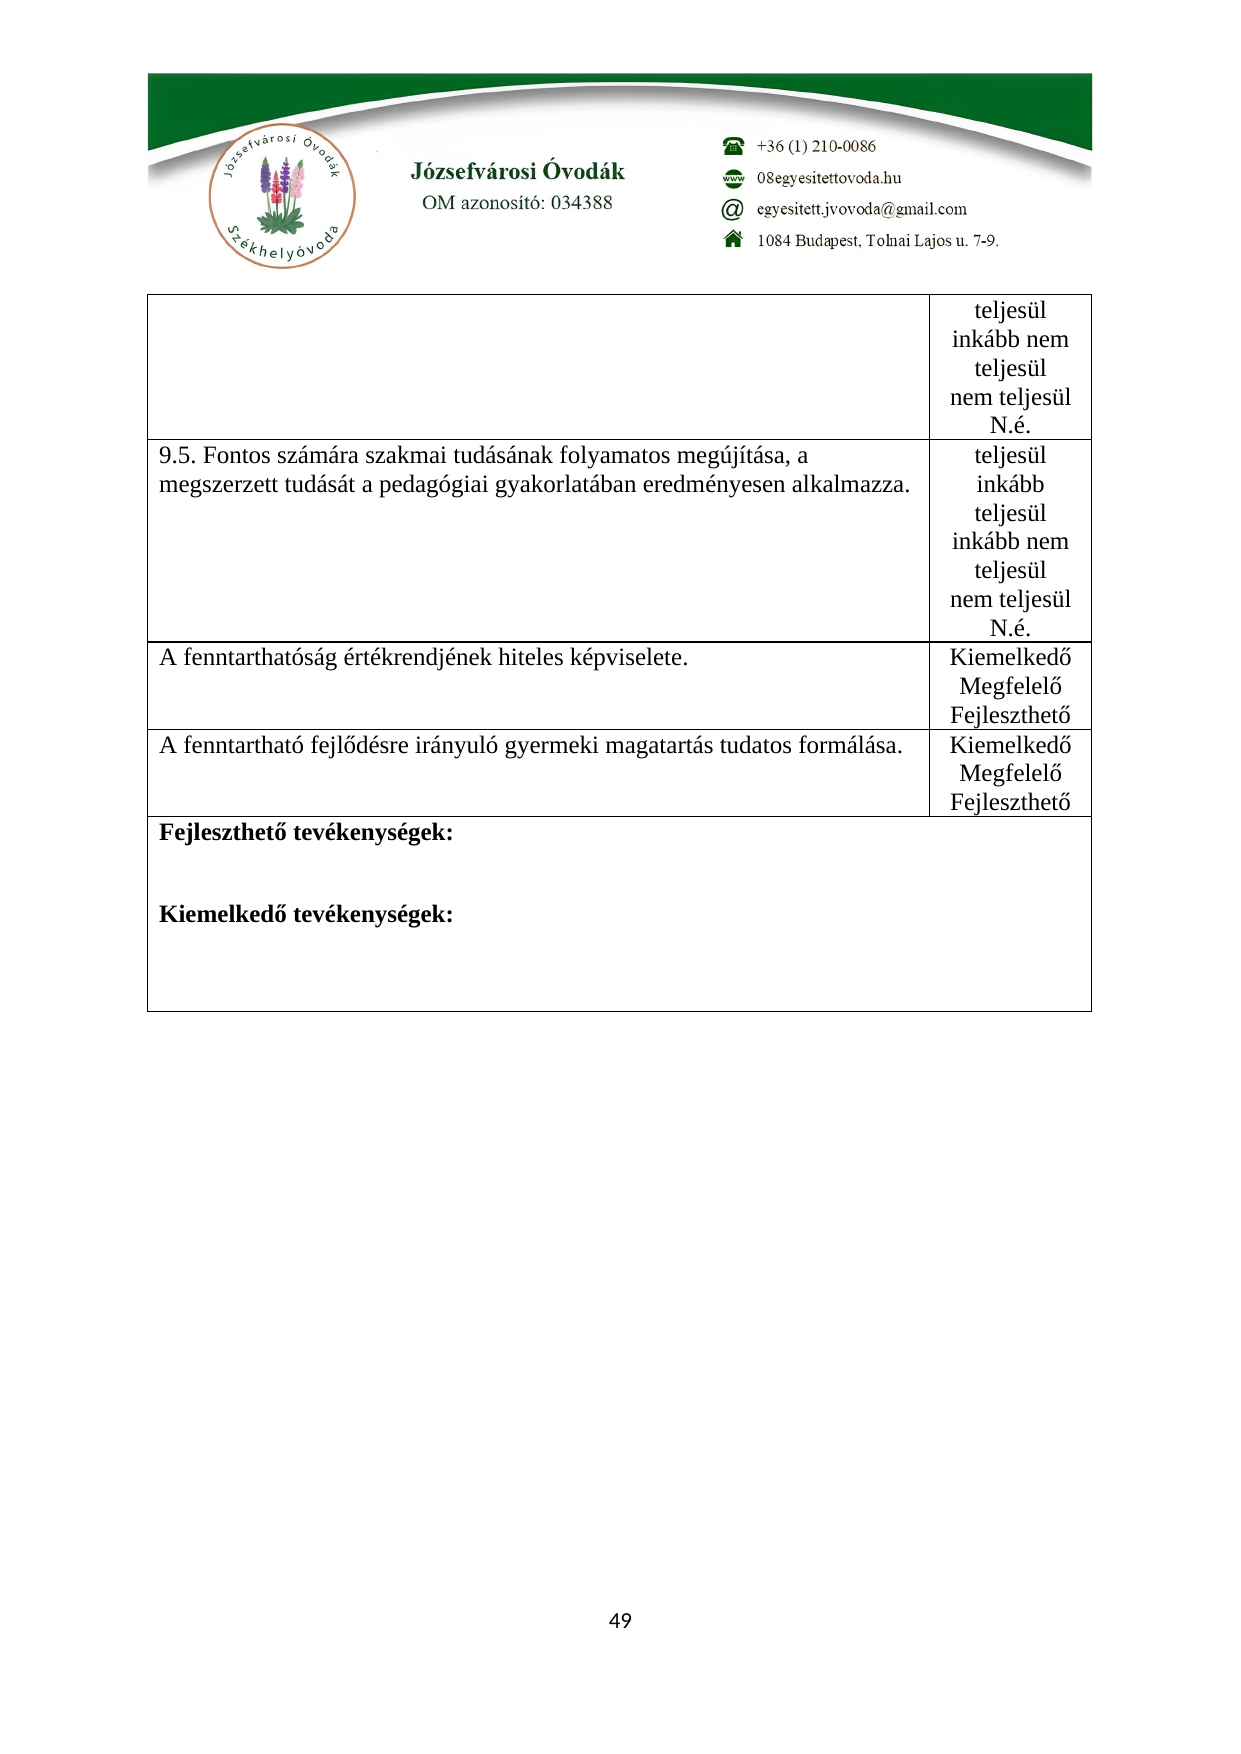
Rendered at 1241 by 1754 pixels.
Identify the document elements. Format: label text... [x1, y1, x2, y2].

table_cell teljesül inkább nem teljesül nem teljesül N.é. [930, 295, 1091, 439]
table_cell Kiemelkedő Megfelelő Fejleszthető [930, 730, 1091, 816]
table_cell 9.5. Fontos számára szakmai tudásának folyamatos megújítása, a megszerzett tudását a pedagógiai gyakorlatában eredményesen alkalmazza. [148, 440, 929, 641]
table_cell Kiemelkedő Megfelelő Fejleszthető [930, 643, 1091, 729]
table_cell A fenntarthatóság értékrendjének hiteles képviselete. [148, 643, 929, 729]
table_cell Fejleszthető tevékenységek: Kiemelkedő tevékenységek: [148, 817, 1091, 1011]
table_cell teljesül inkább teljesül inkább nem teljesül nem teljesül N.é. [930, 440, 1091, 641]
table_cell A fenntartható fejlődésre irányuló gyermeki magatartás tudatos formálása. [148, 730, 929, 816]
table_cell [148, 295, 929, 439]
